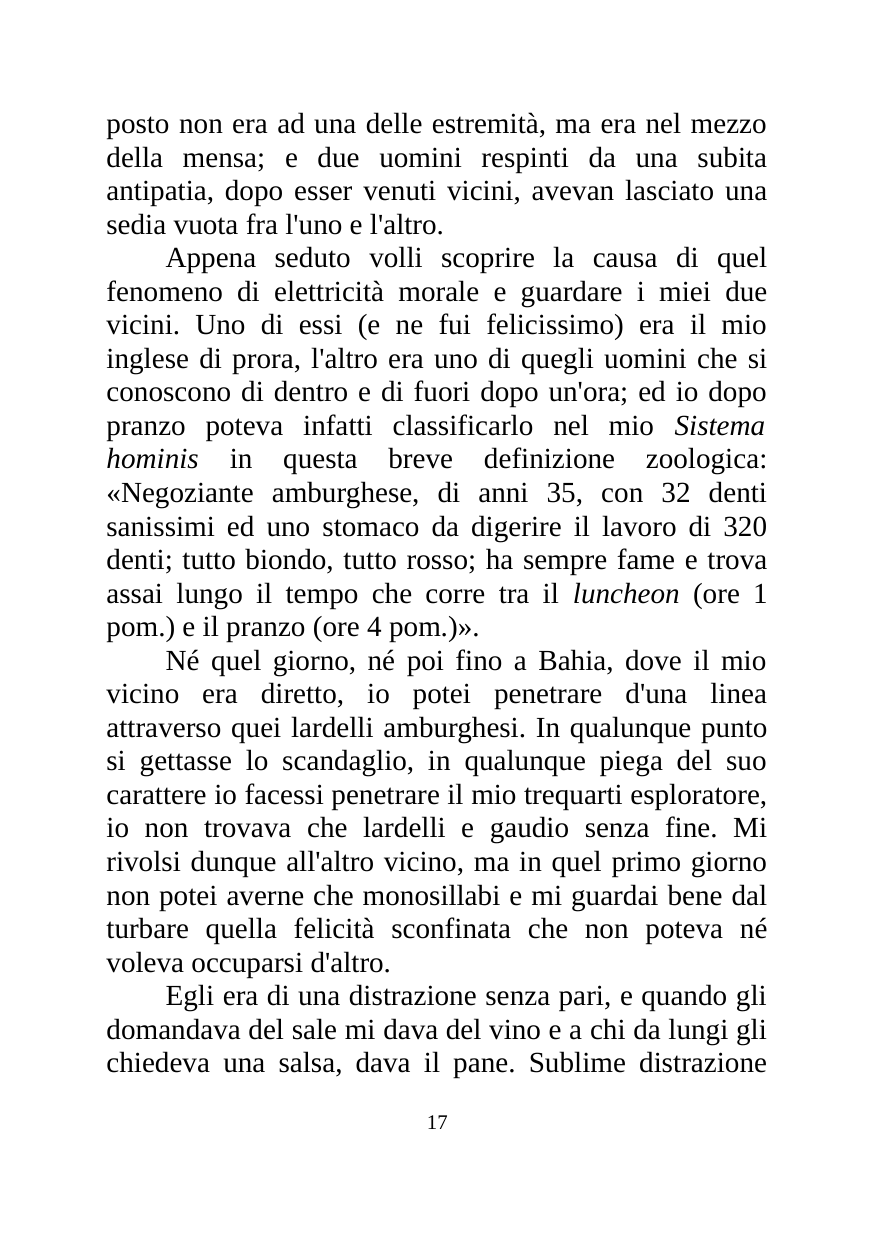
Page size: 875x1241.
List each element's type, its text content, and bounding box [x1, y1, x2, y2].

text Né quel giorno, né poi fino a Bahia, dove il mio vicino era diretto, io potei penetrare d'una linea attraverso quei lardelli amburghesi. In qualunque punto si gettasse lo scandaglio, in qualunque piega del suo carattere io facessi penetrare il mio trequarti esploratore, io non trovava che lardelli e gaudio senza fine. Mi rivolsi dunque all'altro vicino, ma in quel primo giorno non potei averne che monosillabi e mi guardai bene dal turbare quella felicità sconfinata che non poteva né voleva occuparsi d'altro. [106, 643, 768, 978]
text Egli era di una distrazione senza pari, e quando gli domandava del sale mi dava del vino e a chi da lungi gli chiedeva una salsa, dava il pane. Sublime distrazione [106, 978, 768, 1079]
text posto non era ad una delle estremità, ma era nel mezzo della mensa; e due uomini respinti da una subita antipatia, dopo esser venuti vicini, avevan lasciato una sedia vuota fra l'uno e l'altro. [106, 106, 768, 240]
text Appena seduto volli scoprire la causa di quel fenomeno di elettricità morale e guardare i miei due vicini. Uno di essi (e ne fui felicissimo) era il mio inglese di prora, l'altro era uno di quegli uomini che si conoscono di dentro e di fuori dopo un'ora; ed io dopo pranzo poteva infatti classificarlo nel mio Sistema hominis in questa breve definizione zoologica: «Negoziante amburghese, di anni 35, con 32 denti sanissimi ed uno stomaco da digerire il lavoro di 320 denti; tutto biondo, tutto rosso; ha sempre fame e trova assai lungo il tempo che corre tra il luncheon (ore 1 pom.) e il pranzo (ore 4 pom.)». [106, 240, 768, 643]
